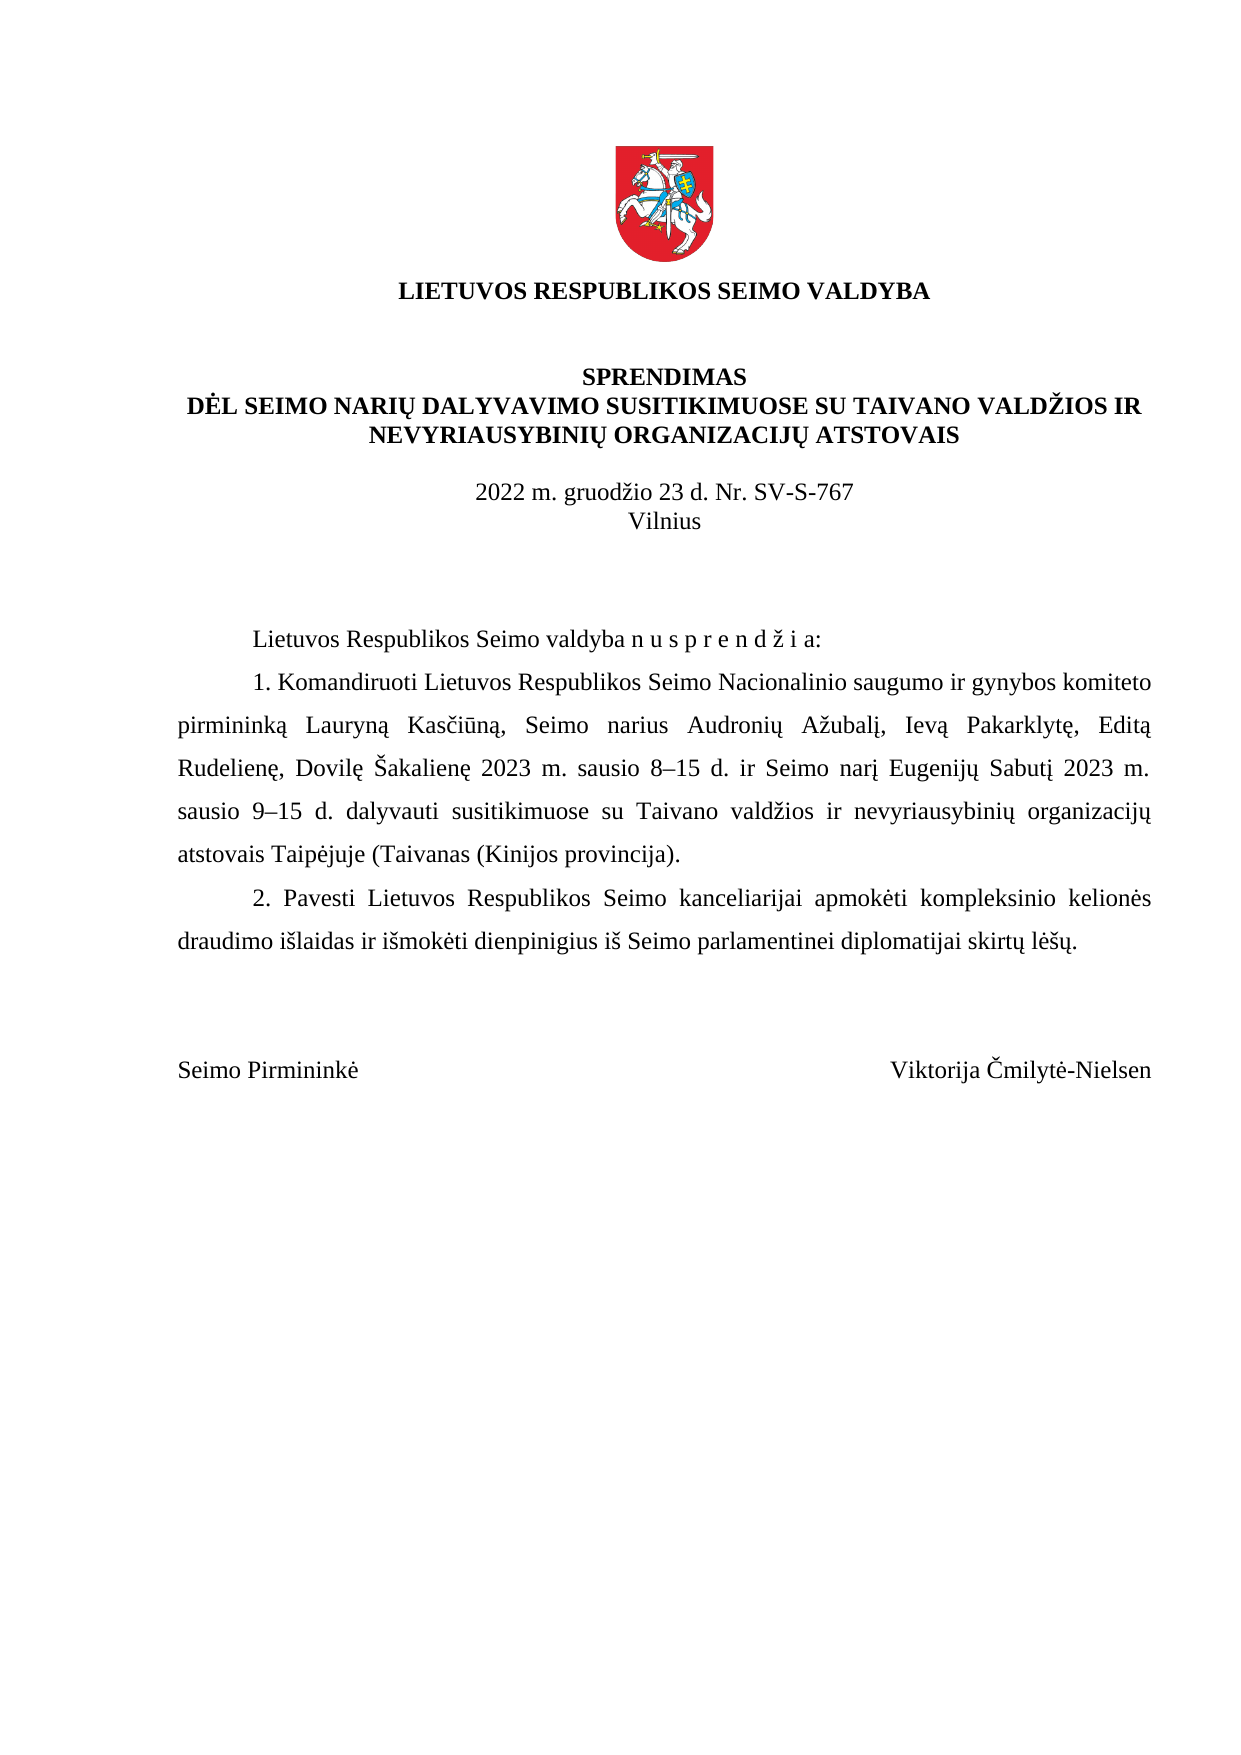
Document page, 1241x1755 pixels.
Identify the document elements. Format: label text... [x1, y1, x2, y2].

text Vilnius [177, 506, 1152, 535]
text 2. Pavesti Lietuvos Respublikos Seimo kanceliarijai apmokėti kompleksinio kelionės draudimo išlaidas ir išmokėti dienpinigius iš Seimo parlamentinei diplomatijai skirtų lėšų. [177, 883, 1152, 954]
text LIETUVOS RESPUBLIKOS SEIMO VALDYBA [177, 276, 1152, 305]
text DĖL SEIMO NARIŲ DALYVAVIMO SUSITIKIMUOSE SU TAIVANO VALDŽIOS IR NEVYRIAUSYBINIŲ ORGANIZACIJŲ ATSTOVAIS [177, 391, 1152, 448]
text SPRENDIMAS [177, 362, 1152, 391]
text 2022 m. gruodžio 23 d. Nr. SV-S-767 [177, 477, 1152, 506]
text Lietuvos Respublikos Seimo valdyba nusprendžia: [177, 624, 1152, 653]
text 1. Komandiruoti Lietuvos Respublikos Seimo Nacionalinio saugumo ir gynybos komiteto pirmininką Lauryną Kasčiūną, Seimo narius Audronių Ažubalį, Ievą Pakarklytę, Editą Rudelienę, Dovilę Šakalienę 2023 m. sausio 8–15 d. ir Seimo narį Eugenijų Sabutį 2023 m. sausio 9–15 d. dalyvauti susitikimuose su Taivano valdžios ir nevyriausybinių organizacijų atstovais Taipėjuje (Taivanas (Kinijos provincija). [177, 667, 1152, 868]
text Seimo Pirmininkė Viktorija Čmilytė-Nielsen [177, 1055, 1152, 1084]
